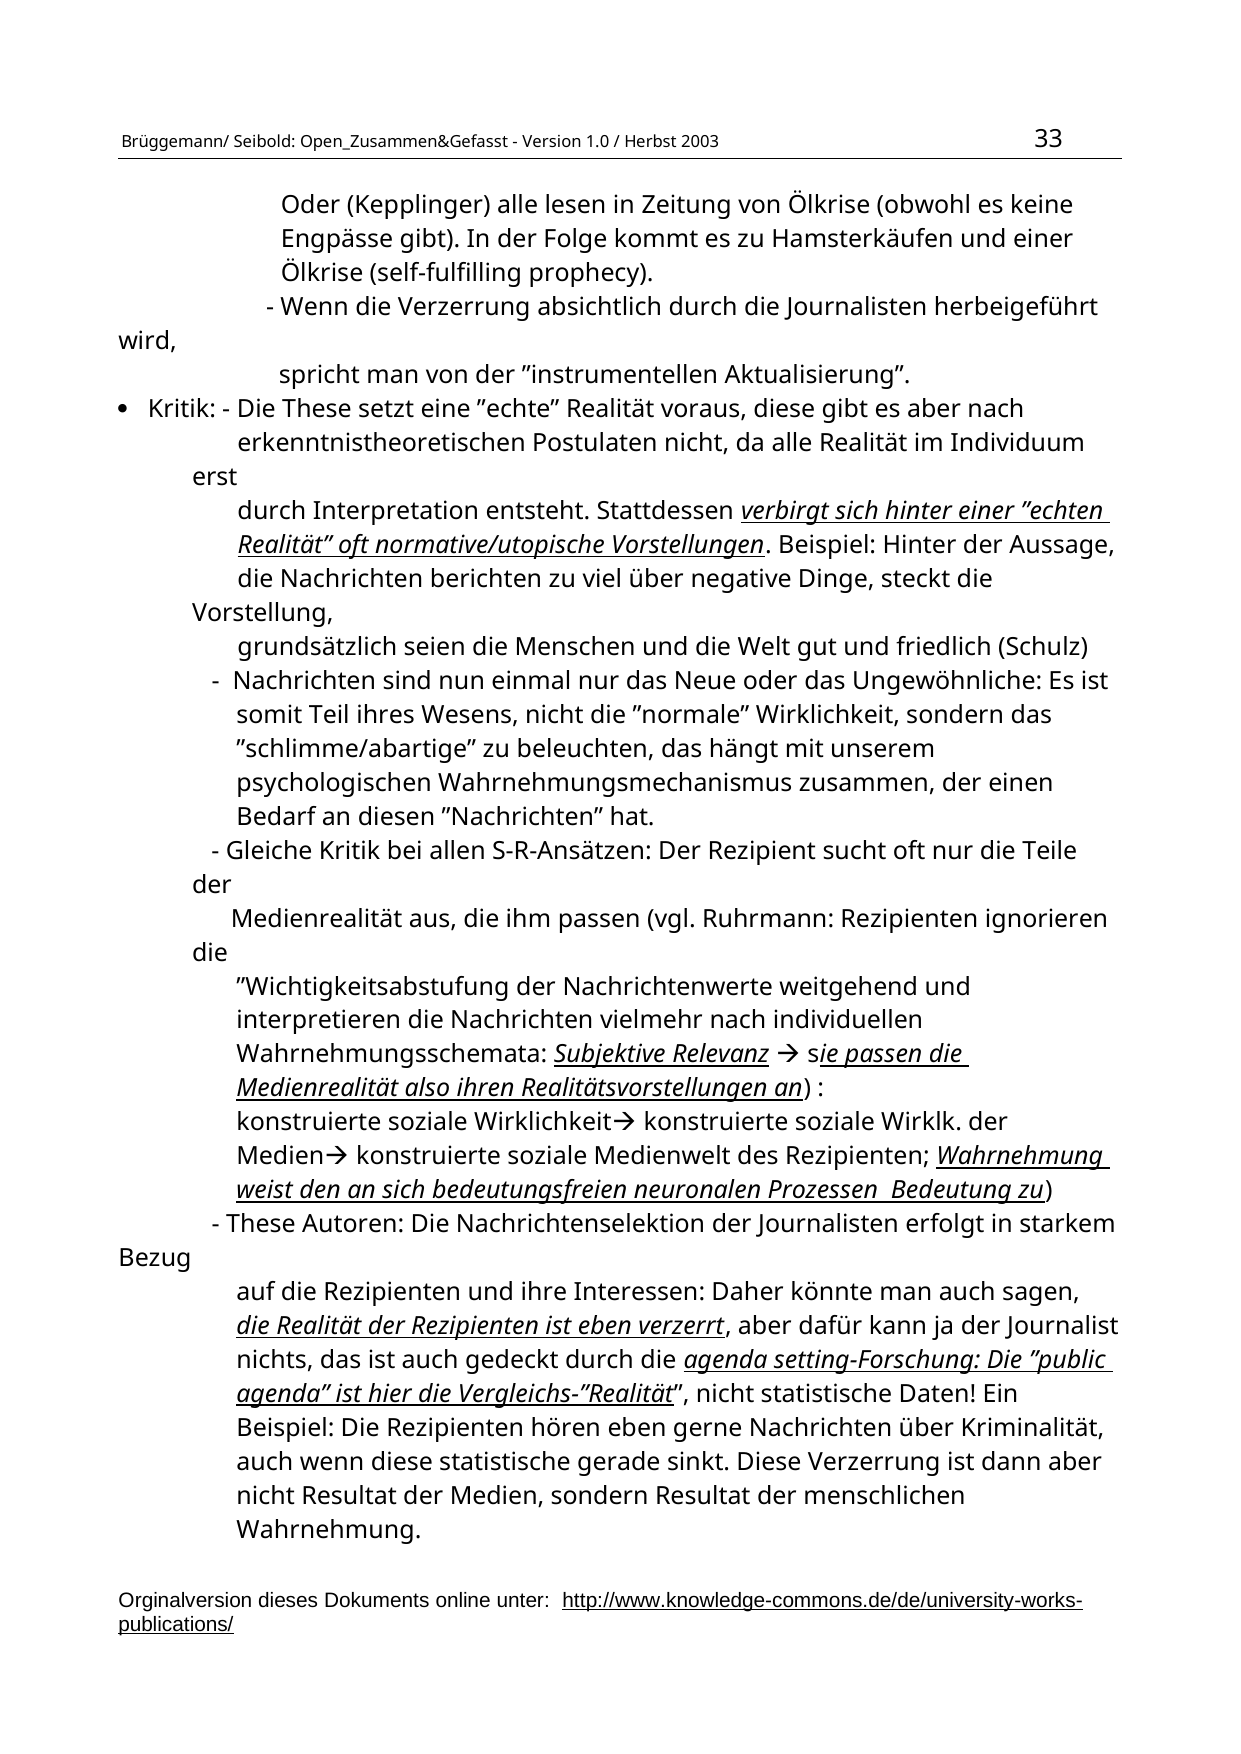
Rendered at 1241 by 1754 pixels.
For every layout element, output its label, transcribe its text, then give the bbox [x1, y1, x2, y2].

text Medienrealität aus, die ihm passen (vgl. Ruhrmann: Rezipienten ignorieren die [192, 901, 1122, 968]
text - Wenn die Verzerrung absichtlich durch die Journalisten herbeigeführt wird, [118, 289, 1122, 357]
text erkenntnistheoretischen Postulaten nicht, da alle Realität im Individuum erst [192, 425, 1122, 493]
list Kritik: - Die These setzt eine ”echte” Realität voraus, diese gibt es aber nach [118, 391, 1122, 425]
text ”Wichtigkeitsabstufung der Nachrichtenwerte weitgehend und interpretieren die Nachrichten vielmehr nach individuellen Wahrnehmungsschemata: Subjektive Relevanz  sie passen die Medienrealität also ihren Realitätsvorstellungen an) : [236, 968, 1122, 1104]
text spricht man von der ”instrumentellen Aktualisierung”. [192, 357, 1122, 391]
text durch Interpretation entsteht. Stattdessen verbirgt sich hinter einer ”echten [192, 493, 1122, 527]
text - These Autoren: Die Nachrichtenselektion der Journalisten erfolgt in starkem Bezug [118, 1206, 1122, 1274]
text auf die Rezipienten und ihre Interessen: Daher könnte man auch sagen, die Realität der Rezipienten ist eben verzerrt, aber dafür kann ja der Journalist nichts, das ist auch gedeckt durch die agenda setting-Forschung: Die ”public agenda” ist hier die Vergleichs-”Realität”, nicht statistische Daten! Ein Beispiel: Die Rezipienten hören eben gerne Nachrichten über Kriminalität, auch wenn diese statistische gerade sinkt. Diese Verzerrung ist dann aber nicht Resultat der Medien, sondern Resultat der menschlichen Wahrnehmung. [236, 1274, 1122, 1546]
text - Gleiche Kritik bei allen S-R-Ansätzen: Der Rezipient sucht oft nur die Teile der [192, 833, 1122, 901]
text konstruierte soziale Wirklichkeit konstruierte soziale Wirklk. der Medien konstruierte soziale Medienwelt des Rezipienten; Wahrnehmung weist den an sich bedeutungsfreien neuronalen Prozessen Bedeutung zu) [236, 1104, 1122, 1206]
text - Nachrichten sind nun einmal nur das Neue oder das Ungewöhnliche: Es ist somit Teil ihres Wesens, nicht die ”normale” Wirklichkeit, sondern das ”schlimme/abartige” zu beleuchten, das hängt mit unserem psychologischen Wahrnehmungsmechanismus zusammen, der einen Bedarf an diesen ”Nachrichten” hat. [192, 663, 1122, 833]
text Realität” oft normative/utopische Vorstellungen. Beispiel: Hinter der Aussage, [192, 527, 1122, 561]
text die Nachrichten berichten zu viel über negative Dinge, steckt die Vorstellung, [192, 561, 1122, 629]
text Oder (Kepplinger) alle lesen in Zeitung von Ölkrise (obwohl es keine Engpässe gibt). In der Folge kommt es zu Hamsterkäufen und einer Ölkrise (self-fulfilling prophecy). [281, 187, 1122, 289]
text grundsätzlich seien die Menschen und die Welt gut und friedlich (Schulz) [192, 629, 1122, 663]
